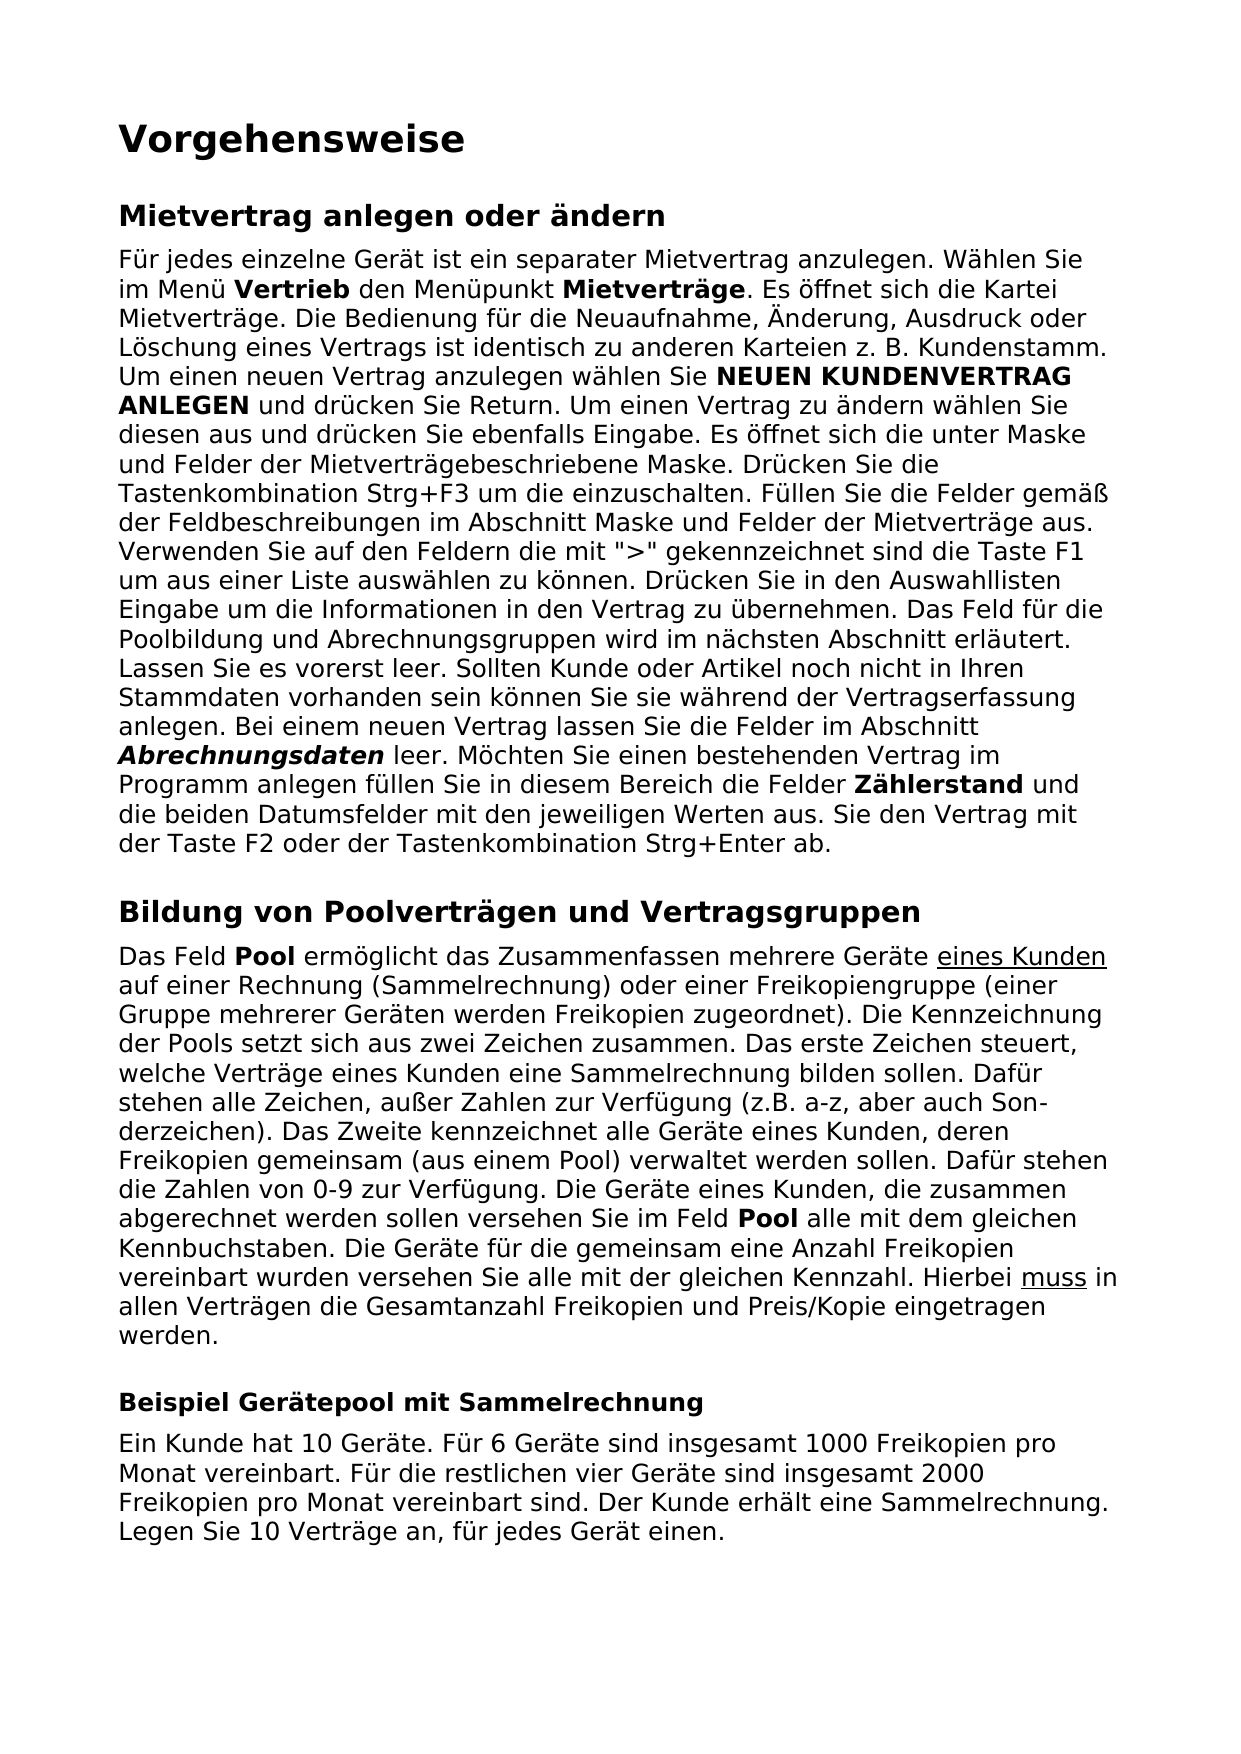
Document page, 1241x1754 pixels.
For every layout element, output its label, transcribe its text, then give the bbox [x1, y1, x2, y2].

text Das Feld Pool ermöglicht das Zusammenfassen mehrere Geräte eines Kunden auf einer Rechnung (Sammelrechnung) oder einer Freikopiengruppe (einer Gruppe mehrerer Gerä­ten werden Freikopien zugeordnet). Die Kennzeichnung der Pools setzt sich aus zwei Zeichen zusammen. Das erste Zeichen steuert, welche Verträge eines Kunden eine Sammelrechnung bilden sollen. Dafür stehen alle Zeichen, außer Zahlen zur Verfügung (z.B. a-z, aber auch Son­derzeichen). Das Zweite kennzeichnet alle Geräte eines Kunden, deren Freikopien gemeinsam (aus einem Pool) verwaltet werden sollen. Dafür stehen die Zahlen von 0-9 zur Verfügung. Die Geräte eines Kunden, die zusammen abgerechnet werden sollen versehen Sie im Feld Pool alle mit dem gleichen Kennbuchstaben. Die Geräte für die gemeinsam eine Anzahl Freikopien vereinbart wurden versehen Sie alle mit der gleichen Kennzahl. Hierbei muss in allen Verträgen die Gesamtanzahl Freikopien und Preis/Kopie eingetragen werden. [118, 942, 1122, 1351]
subtitle Vorgehensweise [118, 118, 1122, 162]
subtitle Bildung von Poolverträgen und Vertragsgruppen [118, 896, 1122, 930]
text Ein Kunde hat 10 Geräte. Für 6 Geräte sind insgesamt 1000 Freikopien pro Monat ver­einbart. Für die restlichen vier Geräte sind insgesamt 2000 Freikopien pro Monat verein­bart sind. Der Kunde erhält eine Sammelrechnung. Legen Sie 10 Verträge an, für jedes Gerät einen. [118, 1430, 1122, 1546]
text Für jedes einzelne Gerät ist ein separater Mietvertrag anzulegen. Wählen Sie im Menü Vertrieb den Menüpunkt Mietverträge. Es öffnet sich die Kartei Mietverträge. Die Bedienung für die Neuaufnahme, Änderung, Ausdruck oder Löschung eines Vertrags ist identisch zu anderen Karteien z. B. Kundenstamm. Um einen neuen Vertrag anzulegen wählen Sie NEUEN KUNDENVERTRAG ANLEGEN und drücken Sie Return. Um einen Vertrag zu ändern wählen Sie diesen aus und drücken Sie ebenfalls Eingabe. Es öffnet sich die unter Maske und Felder der Mietverträgebeschriebene Maske. Drücken Sie die Tastenkombination Strg+F3 um die einzuschalten. Füllen Sie die Felder gemäß der Feldbeschreibungen im Abschnitt Maske und Felder der Mietverträge aus. Verwenden Sie auf den Feldern die mit ">" gekennzeichnet sind die Taste F1 um aus ei­ner Liste auswählen zu können. Drücken Sie in den Auswahllisten Eingabe um die Infor­mationen in den Vertrag zu übernehmen. Das Feld für die Poolbildung und Abrechnungsgruppen wird im nächsten Abschnitt erläu­tert. Lassen Sie es vorerst leer. Sollten Kunde oder Artikel noch nicht in Ihren Stammdaten vorhanden sein können Sie sie während der Vertragserfassung anlegen. Bei einem neuen Vertrag lassen Sie die Felder im Abschnitt Abrechnungsdaten leer. Möchten Sie einen bestehenden Vertrag im Programm anlegen füllen Sie in diesem Be­reich die Felder Zählerstand und die beiden Datumsfelder mit den jeweiligen Werten aus. Sie den Vertrag mit der Taste F2 oder der Tastenkombination Strg+Enter ab. [118, 246, 1122, 858]
subtitle Mietvertrag anlegen oder ändern [118, 199, 1122, 233]
subtitle Beispiel Gerätepool mit Sammelrechnung [118, 1388, 1122, 1417]
